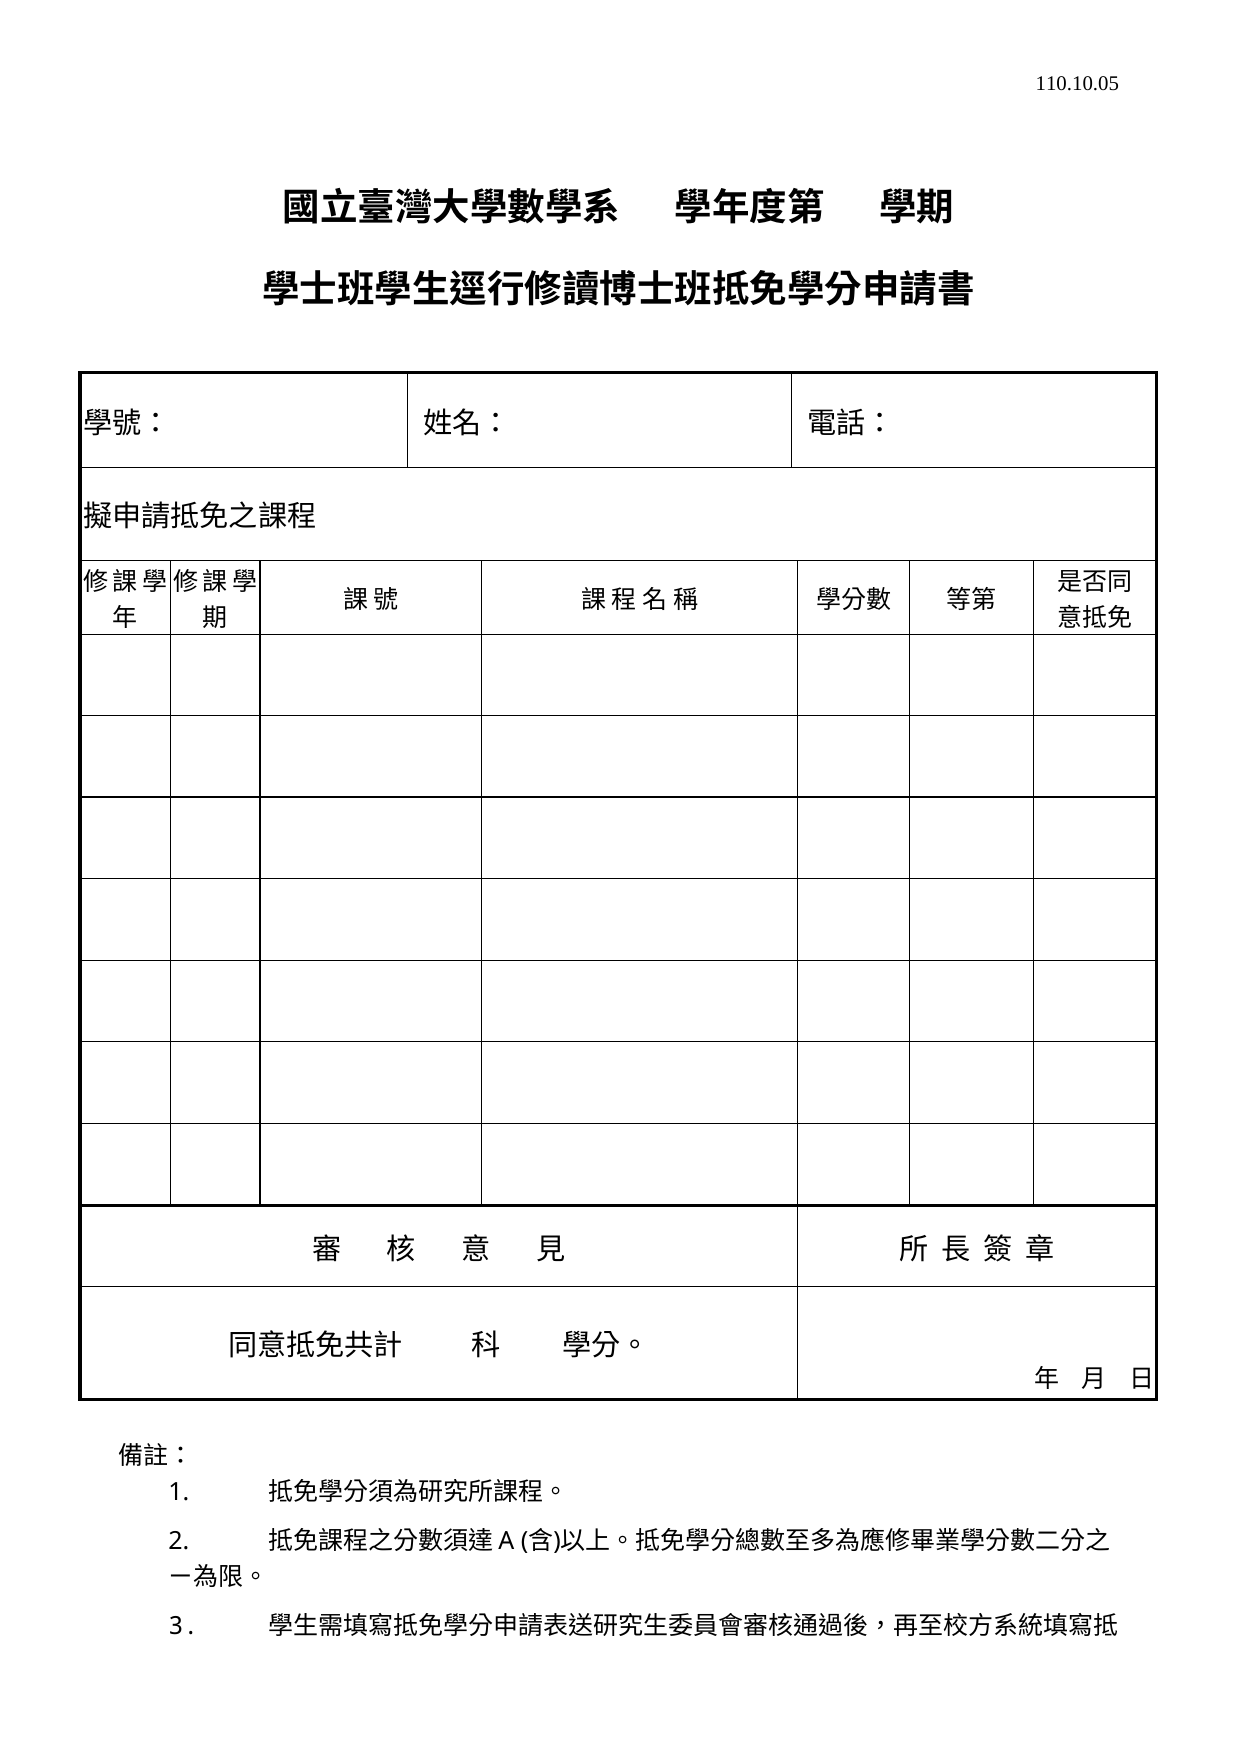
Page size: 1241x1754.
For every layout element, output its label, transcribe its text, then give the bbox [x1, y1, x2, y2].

table_cell [482, 798, 797, 878]
table_cell [798, 716, 909, 796]
table_cell [1034, 1124, 1155, 1204]
table_cell [261, 798, 481, 878]
table_cell [82, 716, 170, 796]
table_cell 擬申請抵免之課程 [82, 468, 1155, 560]
table_cell [482, 879, 797, 959]
table_cell 審 核 意 見 [82, 1207, 797, 1286]
table_cell [171, 798, 259, 878]
table_cell [261, 635, 481, 715]
table_cell [798, 635, 909, 715]
list 抵免課程之分數須達A (含)以上。抵免學分總數至多為應修畢業學分數二分之ㄧ為限。 [168, 1520, 1118, 1593]
table_cell [910, 716, 1033, 796]
table_cell [261, 879, 481, 959]
list 抵免學分須為研究所課程。 [168, 1471, 1118, 1508]
table_cell [482, 961, 797, 1041]
table_cell [261, 1124, 481, 1204]
table_cell [171, 716, 259, 796]
table_cell [910, 1124, 1033, 1204]
table_cell [171, 1124, 259, 1204]
table_cell [171, 961, 259, 1041]
table_cell [798, 798, 909, 878]
table_cell 是否同 意抵免 [1034, 561, 1155, 633]
table_cell 同意抵免共計 科 學分。 [82, 1287, 797, 1398]
table_header 電話： [792, 374, 1155, 467]
text 國立臺灣大學數學系 學年度第 學期 [118, 177, 1118, 232]
table_cell 修課學期 [171, 561, 259, 633]
table_header 學號： [82, 374, 407, 467]
table_cell [798, 961, 909, 1041]
table_cell [82, 635, 170, 715]
table_cell [82, 1124, 170, 1204]
table_cell [171, 879, 259, 959]
table_cell [910, 635, 1033, 715]
table_cell [910, 1042, 1033, 1122]
table_cell [261, 1042, 481, 1122]
table_cell [1034, 798, 1155, 878]
table_cell [798, 1124, 909, 1204]
table_cell 等第 [910, 561, 1033, 633]
table_cell [1034, 716, 1155, 796]
list 學生需填寫抵免學分申請表送研究生委員會審核通過後，再至校方系統填寫抵 [168, 1605, 1118, 1641]
table_cell 課 程 名 稱 [482, 561, 797, 633]
table_cell 所 長 簽 章 [798, 1207, 1155, 1286]
table_header 姓名： [408, 374, 791, 467]
table_cell 年 月 日 [798, 1287, 1155, 1398]
table_cell [482, 1124, 797, 1204]
text 備註： [118, 1435, 1118, 1471]
table_cell [482, 1042, 797, 1122]
table_cell [1034, 879, 1155, 959]
text 學士班學生逕行修讀博士班抵免學分申請書 [118, 259, 1118, 313]
table_cell [910, 961, 1033, 1041]
table_cell [82, 1042, 170, 1122]
table_cell [171, 1042, 259, 1122]
table_cell [1034, 635, 1155, 715]
table_cell [910, 798, 1033, 878]
table_cell [82, 798, 170, 878]
table_cell [910, 879, 1033, 959]
table_cell [82, 879, 170, 959]
table_cell [1034, 1042, 1155, 1122]
table_cell [261, 716, 481, 796]
table_cell [261, 961, 481, 1041]
table_cell [171, 635, 259, 715]
table_cell [798, 879, 909, 959]
table_cell [482, 635, 797, 715]
table_cell [482, 716, 797, 796]
table_cell 學分數 [798, 561, 909, 633]
table_cell 課 號 [261, 561, 481, 633]
table_cell 修課學年 [82, 561, 170, 633]
table_cell [798, 1042, 909, 1122]
table_cell [1034, 961, 1155, 1041]
table_cell [82, 961, 170, 1041]
